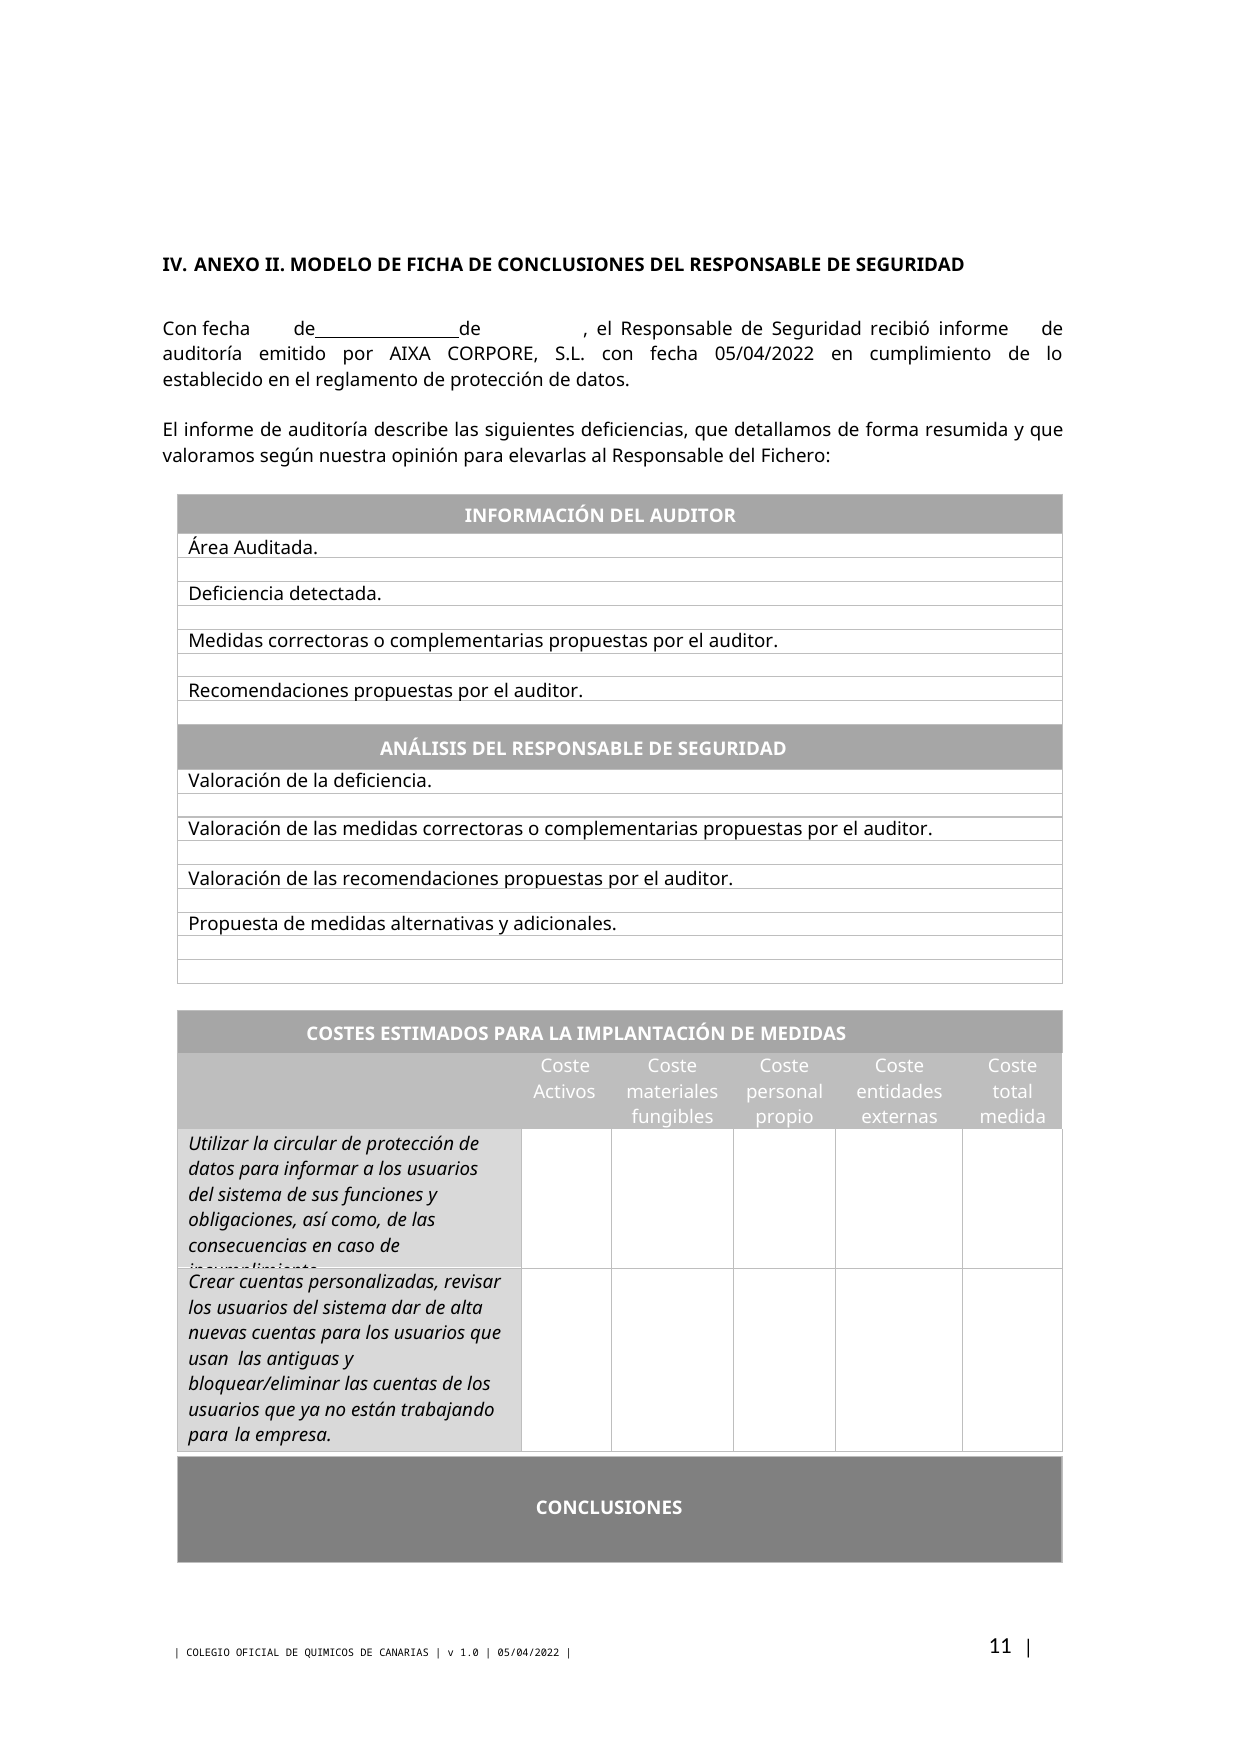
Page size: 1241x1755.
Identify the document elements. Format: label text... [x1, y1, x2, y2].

table_header COSTES ESTIMADOS PARA LA IMPLANTACIÓN DE MEDIDAS [178, 1011, 1062, 1053]
table_cell [178, 654, 1062, 676]
table_cell [963, 1269, 1062, 1451]
table_cell Recomendaciones propuestas por el auditor. [178, 677, 1062, 700]
table_cell [612, 1269, 733, 1451]
table_cell Coste entidades externas [836, 1053, 963, 1129]
table_cell Coste total medida [963, 1053, 1062, 1129]
table_cell [178, 794, 1062, 816]
table_cell [836, 1129, 962, 1267]
table_cell [522, 1129, 611, 1267]
table_cell [734, 1129, 835, 1267]
table_cell [177, 1053, 522, 1129]
table_cell Valoración de las medidas correctoras o complementarias propuestas por el auditor. [178, 818, 1062, 840]
table_cell Utilizar la circular de protección de datos para informar a los usuarios del sistema de sus funciones y obligaciones, así como, de las consecuencias en caso de incumplimiento. [178, 1129, 521, 1267]
table_cell [178, 960, 1062, 983]
table_cell [178, 841, 1062, 864]
table_header INFORMACIÓN DEL AUDITOR [178, 495, 1062, 533]
text El informe de auditoría describe las siguientes deficiencias, que detallamos de forma resumida y que valoramos según nuestra opinión para elevarlas al Responsable del Fichero: [162, 417, 1063, 468]
table_cell [963, 1129, 1062, 1267]
table_cell [178, 889, 1062, 912]
table_cell Coste materiales fungibles [612, 1053, 733, 1129]
table_cell ANÁLISIS DEL RESPONSABLE DE SEGURIDAD [178, 725, 1062, 769]
table_cell Deficiencia detectada. [178, 582, 1062, 605]
table_cell [178, 701, 1062, 724]
table_cell Propuesta de medidas alternativas y adicionales. [178, 913, 1062, 935]
table_cell [612, 1129, 733, 1267]
table_cell [836, 1269, 962, 1451]
list ANEXO II. MODELO DE FICHA DE CONCLUSIONES DEL RESPONSABLE DE SEGURIDAD [162, 251, 970, 277]
table_cell [522, 1269, 611, 1451]
table_cell Medidas correctoras o complementarias propuestas por el auditor. [178, 630, 1062, 652]
table_cell Coste Activos [522, 1053, 612, 1129]
table_cell Valoración de la deficiencia. [178, 770, 1062, 793]
table_cell [734, 1269, 835, 1451]
table_cell [178, 606, 1062, 629]
table_cell Valoración de las recomendaciones propuestas por el auditor. [178, 865, 1062, 888]
table_cell Coste personal propio [733, 1053, 836, 1129]
table_cell [178, 558, 1062, 581]
table_cell Crear cuentas personalizadas, revisar los usuarios del sistema dar de alta nuevas cuentas para los usuarios que usan las antiguas y bloquear/eliminar las cuentas de los usuarios que ya no están trabajando para la empresa. [178, 1269, 521, 1451]
table_cell [178, 936, 1062, 959]
text Con fecha de de , el Responsable de Seguridad recibió informe de auditoría emitido por AIXA CORPORE, S.L. con fecha 05/04/2022 en cumplimiento de lo establecido en el reglamento de protección de datos. [162, 315, 1063, 391]
table_cell Área Auditada. [178, 534, 1062, 557]
